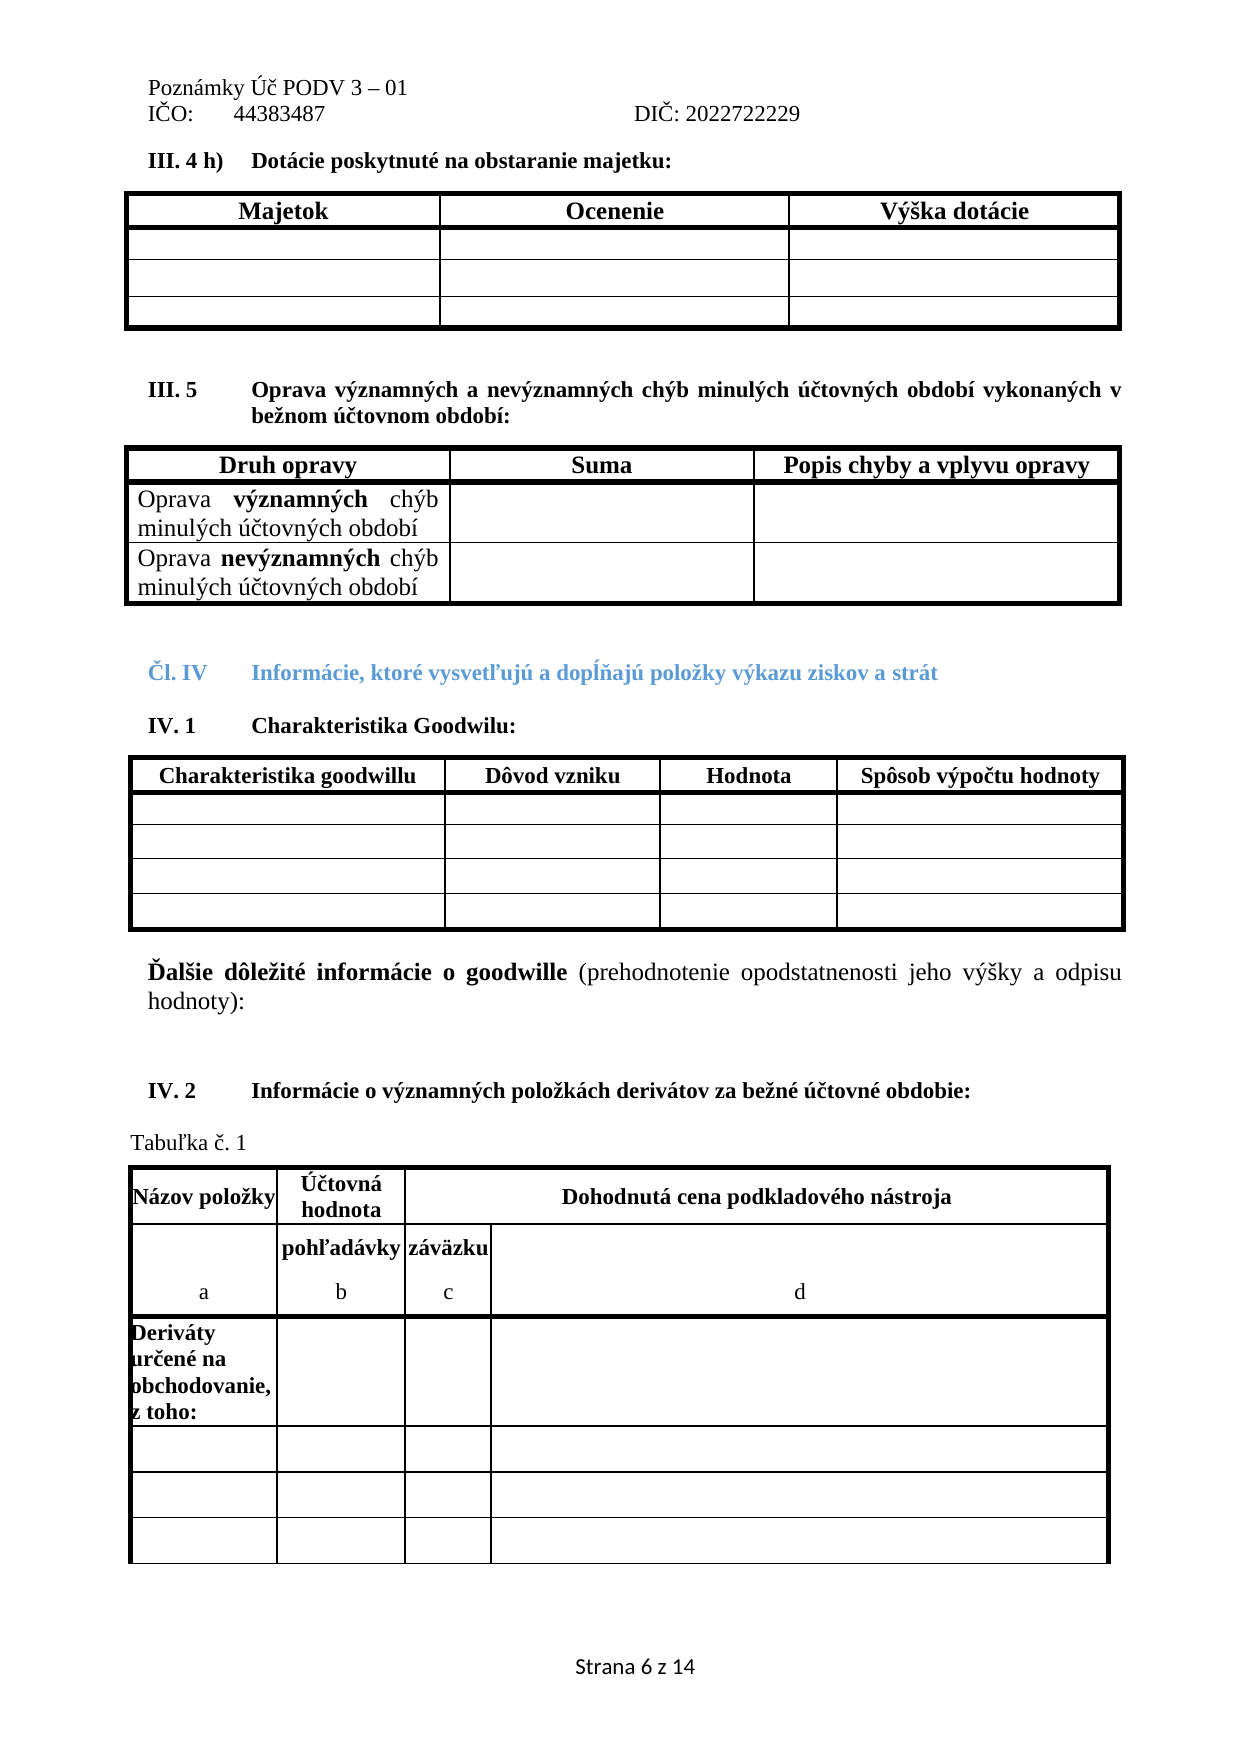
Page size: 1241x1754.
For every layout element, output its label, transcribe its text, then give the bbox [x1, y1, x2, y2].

table_header [809, 1120, 993, 1164]
table_cell [129, 230, 439, 258]
table_cell [446, 859, 659, 893]
table_cell [451, 485, 753, 542]
table_cell [492, 1427, 1106, 1471]
text Čl. IV Informácie, ktoré vysvetľujú a dopĺňajú položky výkazu ziskov a strát [148, 659, 1122, 686]
table_cell [790, 297, 1117, 325]
table_cell [661, 894, 836, 927]
table_cell [278, 1473, 404, 1517]
table_header [336, 1120, 396, 1164]
table_header Ocenenie [441, 196, 788, 224]
table_cell d [492, 1269, 1106, 1314]
table_cell [451, 543, 753, 601]
table_cell [133, 1473, 276, 1517]
table_cell [406, 1518, 490, 1563]
table_cell záväzku [406, 1225, 490, 1269]
table_cell [755, 543, 1117, 601]
table_header Druh opravy [129, 451, 449, 479]
table_cell Názov položky [133, 1170, 276, 1222]
table_cell [406, 1319, 490, 1424]
table_cell [492, 1518, 1106, 1563]
table_cell [278, 1319, 404, 1424]
table_cell [133, 825, 444, 858]
table_cell [133, 894, 444, 927]
table_cell [838, 859, 1121, 893]
table_cell Oprava nevýznamných chýb minulých účtovných období [129, 543, 449, 601]
table_cell [838, 795, 1121, 824]
table_cell [838, 894, 1121, 927]
table_header Spôsob výpočtu hodnoty [838, 760, 1121, 789]
table_cell Oprava významných chýb minulých účtovných období [129, 485, 449, 542]
table_cell [1111, 1517, 1117, 1563]
table_cell [129, 297, 439, 325]
table_cell [1111, 1223, 1117, 1269]
table_cell Dohodnutá cena podkladového nástroja [406, 1170, 1106, 1222]
table_cell [492, 1319, 1106, 1424]
table_header Výška dotácie [790, 196, 1117, 224]
table_header [790, 1120, 809, 1164]
table_cell [133, 1518, 276, 1563]
text III. 5 Oprava významných a nevýznamných chýb minulých účtovných období vykonaných v bežnom účtovnom období: [148, 376, 1122, 429]
table_cell [661, 795, 836, 824]
table_header Dôvod vzniku [446, 760, 659, 789]
text IV. 1 Charakteristika Goodwilu: [148, 712, 1122, 738]
table_cell [129, 260, 439, 296]
table_cell [133, 1225, 276, 1269]
table_header [396, 1120, 594, 1164]
table_cell [278, 1427, 404, 1471]
table_header [994, 1120, 1095, 1164]
table_cell [790, 230, 1117, 258]
table_cell [661, 825, 836, 858]
table_cell [661, 859, 836, 893]
table_header Popis chyby a vplyvu opravy [755, 451, 1117, 479]
table_cell [441, 260, 788, 296]
table_cell a [133, 1269, 276, 1314]
table_cell Deriváty určené na obchodovanie, z toho: [133, 1319, 276, 1424]
table_header [1112, 1120, 1117, 1164]
table_cell [441, 230, 788, 258]
table_cell [1111, 1269, 1117, 1314]
table_cell [492, 1225, 1106, 1269]
table_cell [446, 894, 659, 927]
table_header Majetok [129, 196, 439, 224]
table_header Charakteristika goodwillu [133, 760, 444, 789]
table_cell Účtovná hodnota [278, 1170, 404, 1222]
table_cell [133, 859, 444, 893]
text III. 4 h) Dotácie poskytnuté na obstaranie majetku: [148, 148, 1122, 174]
table_header Suma [451, 451, 753, 479]
table_cell [406, 1473, 490, 1517]
table_header Hodnota [661, 760, 836, 789]
table_cell [441, 297, 788, 325]
table_cell [492, 1473, 1106, 1517]
table_cell [1111, 1165, 1117, 1222]
table_cell [838, 825, 1121, 858]
table_cell [278, 1518, 404, 1563]
table_cell [1111, 1471, 1117, 1517]
table_header [1095, 1120, 1112, 1164]
table_cell [133, 795, 444, 824]
table_cell [755, 485, 1117, 542]
text Ďalšie dôležité informácie o goodwille (prehodnotenie opodstatnenosti jeho výšky a odpisu hodnoty): [148, 957, 1122, 1015]
table_cell b [278, 1269, 404, 1314]
table_header [603, 1120, 790, 1164]
table_header Tabuľka č. 1 [130, 1120, 336, 1164]
table_header [594, 1120, 602, 1164]
table_cell [446, 825, 659, 858]
table_cell [133, 1427, 276, 1471]
table_cell pohľadávky [278, 1225, 404, 1269]
table_cell [1111, 1314, 1117, 1424]
text IV. 2 Informácie o významných položkách derivátov za bežné účtovné obdobie: [148, 1077, 1122, 1103]
table_cell c [406, 1269, 490, 1314]
table_cell [790, 260, 1117, 296]
table_cell [406, 1427, 490, 1471]
table_cell [1111, 1425, 1117, 1471]
table_cell [446, 795, 659, 824]
